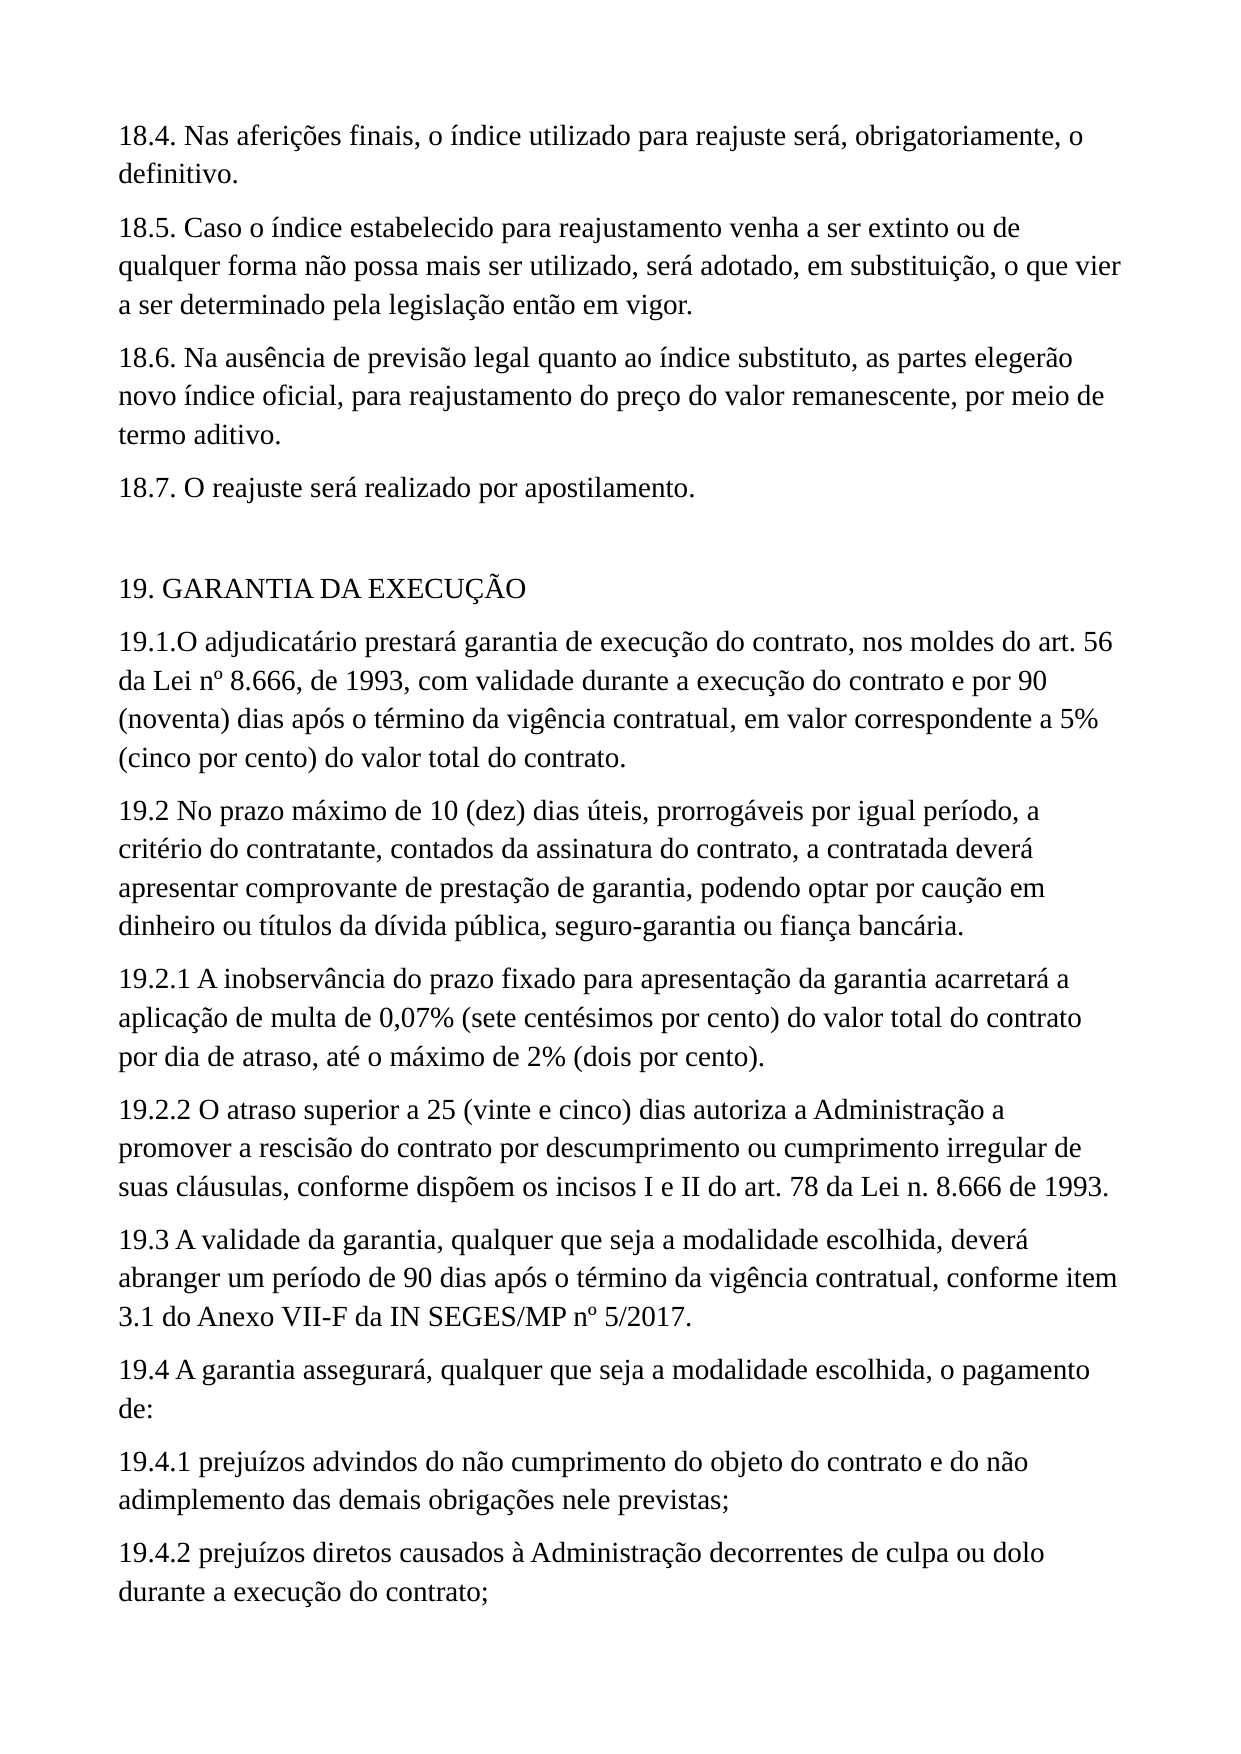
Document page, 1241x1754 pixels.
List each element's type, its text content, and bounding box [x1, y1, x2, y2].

text 19. GARANTIA DA EXECUÇÃO [118, 571, 1122, 604]
text 19.2 No prazo máximo de 10 (dez) dias úteis, prorrogáveis por igual período, a critério do contratante, contados da assinatura do contrato, a contratada deverá apresentar comprovante de prestação de garantia, podendo optar por caução em dinheiro ou títulos da dívida pública, seguro-garantia ou fiança bancária. [118, 793, 1122, 942]
text 19.2.2 O atraso superior a 25 (vinte e cinco) dias autoriza a Administração a promover a rescisão do contrato por descumprimento ou cumprimento irregular de suas cláusulas, conforme dispõem os incisos I e II do art. 78 da Lei n. 8.666 de 1993. [118, 1092, 1122, 1202]
text 19.4 A garantia assegurará, qualquer que seja a modalidade escolhida, o pagamento de: [118, 1352, 1122, 1424]
text 19.4.2 prejuízos diretos causados à Administração decorrentes de culpa ou dolo durante a execução do contrato; [118, 1536, 1122, 1608]
text 18.4. Nas aferições finais, o índice utilizado para reajuste será, obrigatoriamente, o definitivo. [118, 118, 1122, 190]
text 19.1.O adjudicatário prestará garantia de execução do contrato, nos moldes do art. 56 da Lei nº 8.666, de 1993, com validade durante a execução do contrato e por 90 (noventa) dias após o término da vigência contratual, em valor correspondente a 5% (cinco por cento) do valor total do contrato. [118, 624, 1122, 773]
text 18.6. Na ausência de previsão legal quanto ao índice substituto, as partes elegerão novo índice oficial, para reajustamento do preço do valor remanescente, por meio de termo aditivo. [118, 340, 1122, 451]
text 18.5. Caso o índice estabelecido para reajustamento venha a ser extinto ou de qualquer forma não possa mais ser utilizado, será adotado, em substituição, o que vier a ser determinado pela legislação então em vigor. [118, 210, 1122, 320]
text 19.4.1 prejuízos advindos do não cumprimento do objeto do contrato e do não adimplemento das demais obrigações nele previstas; [118, 1444, 1122, 1516]
text 18.7. O reajuste será realizado por apostilamento. [118, 470, 1122, 504]
text 19.3 A validade da garantia, qualquer que seja a modalidade escolhida, deverá abranger um período de 90 dias após o término da vigência contratual, conforme item 3.1 do Anexo VII-F da IN SEGES/MP nº 5/2017. [118, 1222, 1122, 1333]
text 19.2.1 A inobservância do prazo fixado para apresentação da garantia acarretará a aplicação de multa de 0,07% (sete centésimos por cento) do valor total do contrato por dia de atraso, até o máximo de 2% (dois por cento). [118, 962, 1122, 1072]
